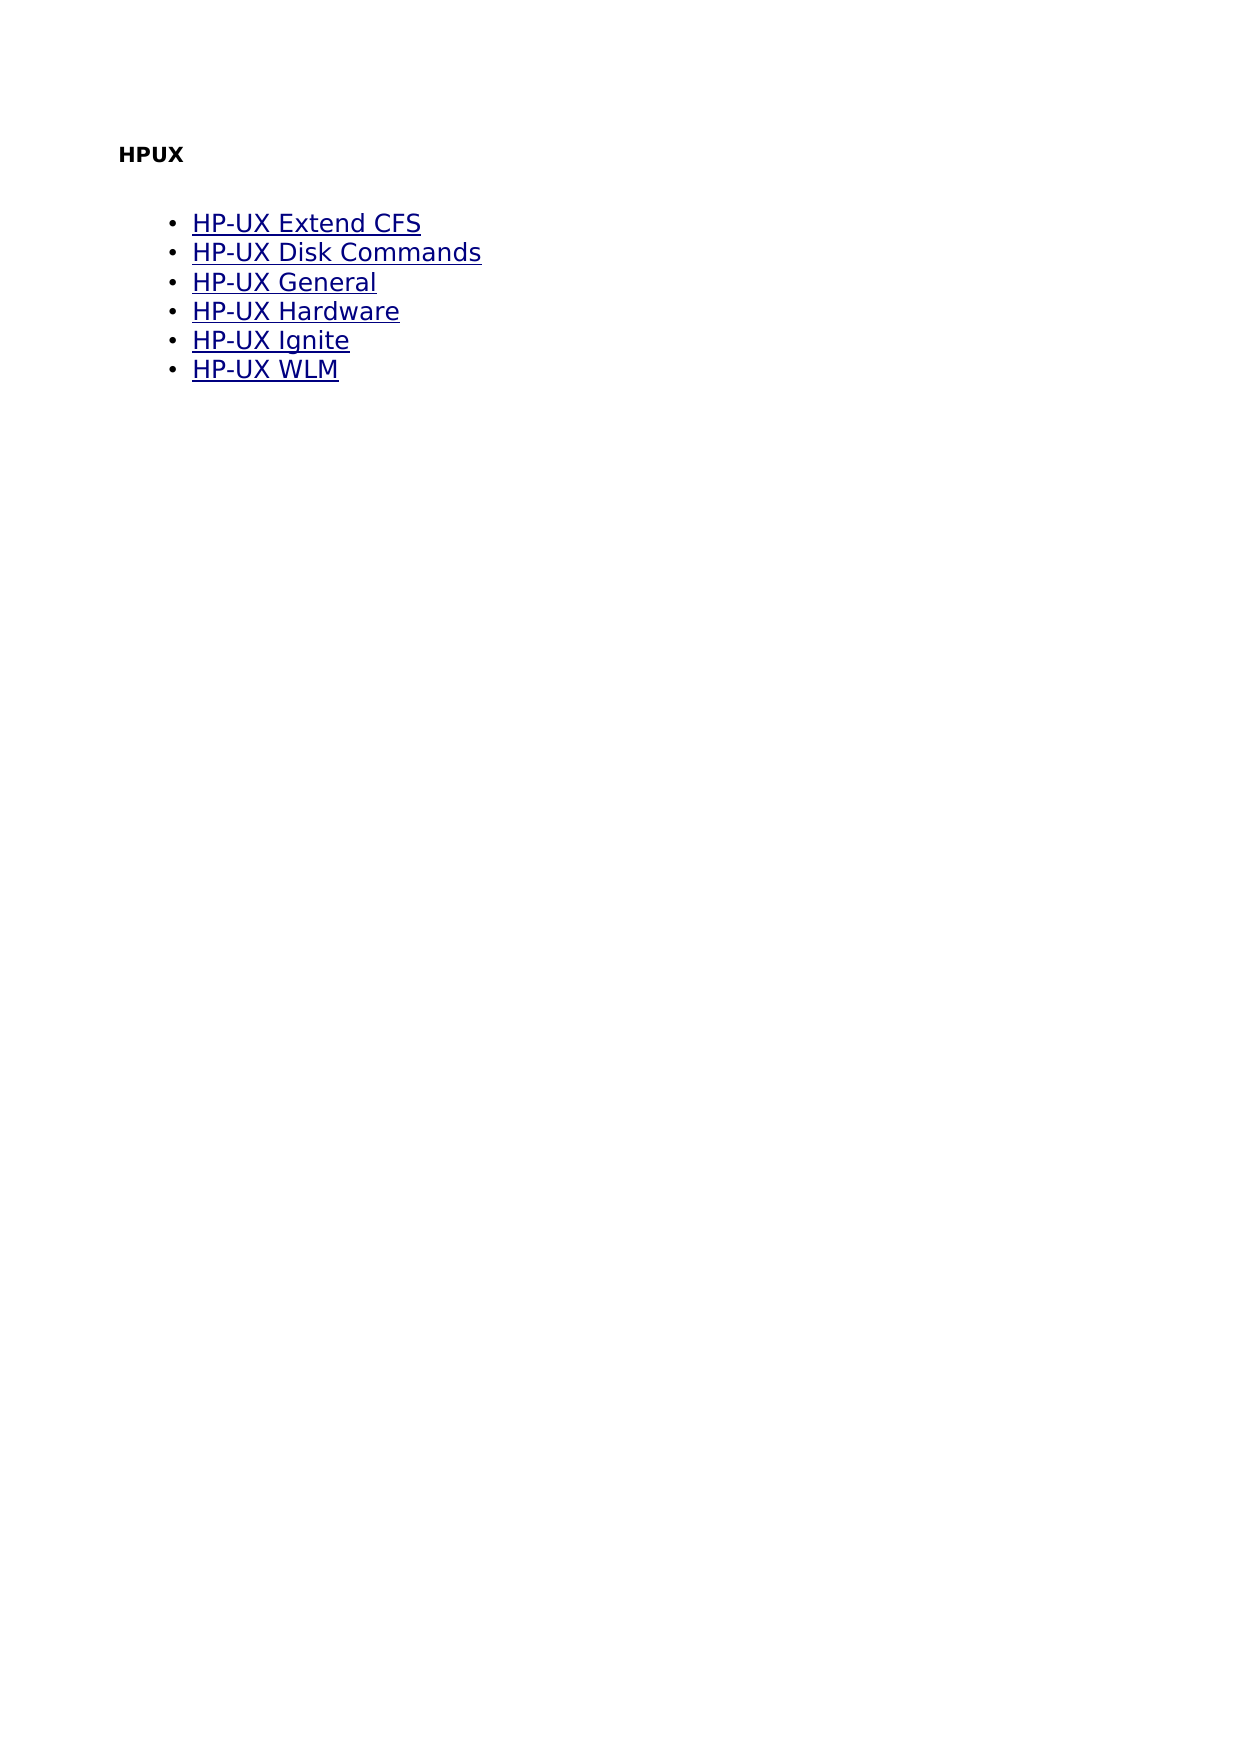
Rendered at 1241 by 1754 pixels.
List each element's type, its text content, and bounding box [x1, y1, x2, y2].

subtitle HPUX [118, 143, 1122, 167]
list HP-UX Hardware [177, 297, 1122, 326]
list HP-UX Extend CFS [177, 209, 1122, 238]
list HP-UX Disk Commands [177, 238, 1122, 268]
list HP-UX WLM [177, 355, 1122, 384]
list HP-UX General [177, 268, 1122, 297]
list HP-UX Ignite [177, 326, 1122, 355]
